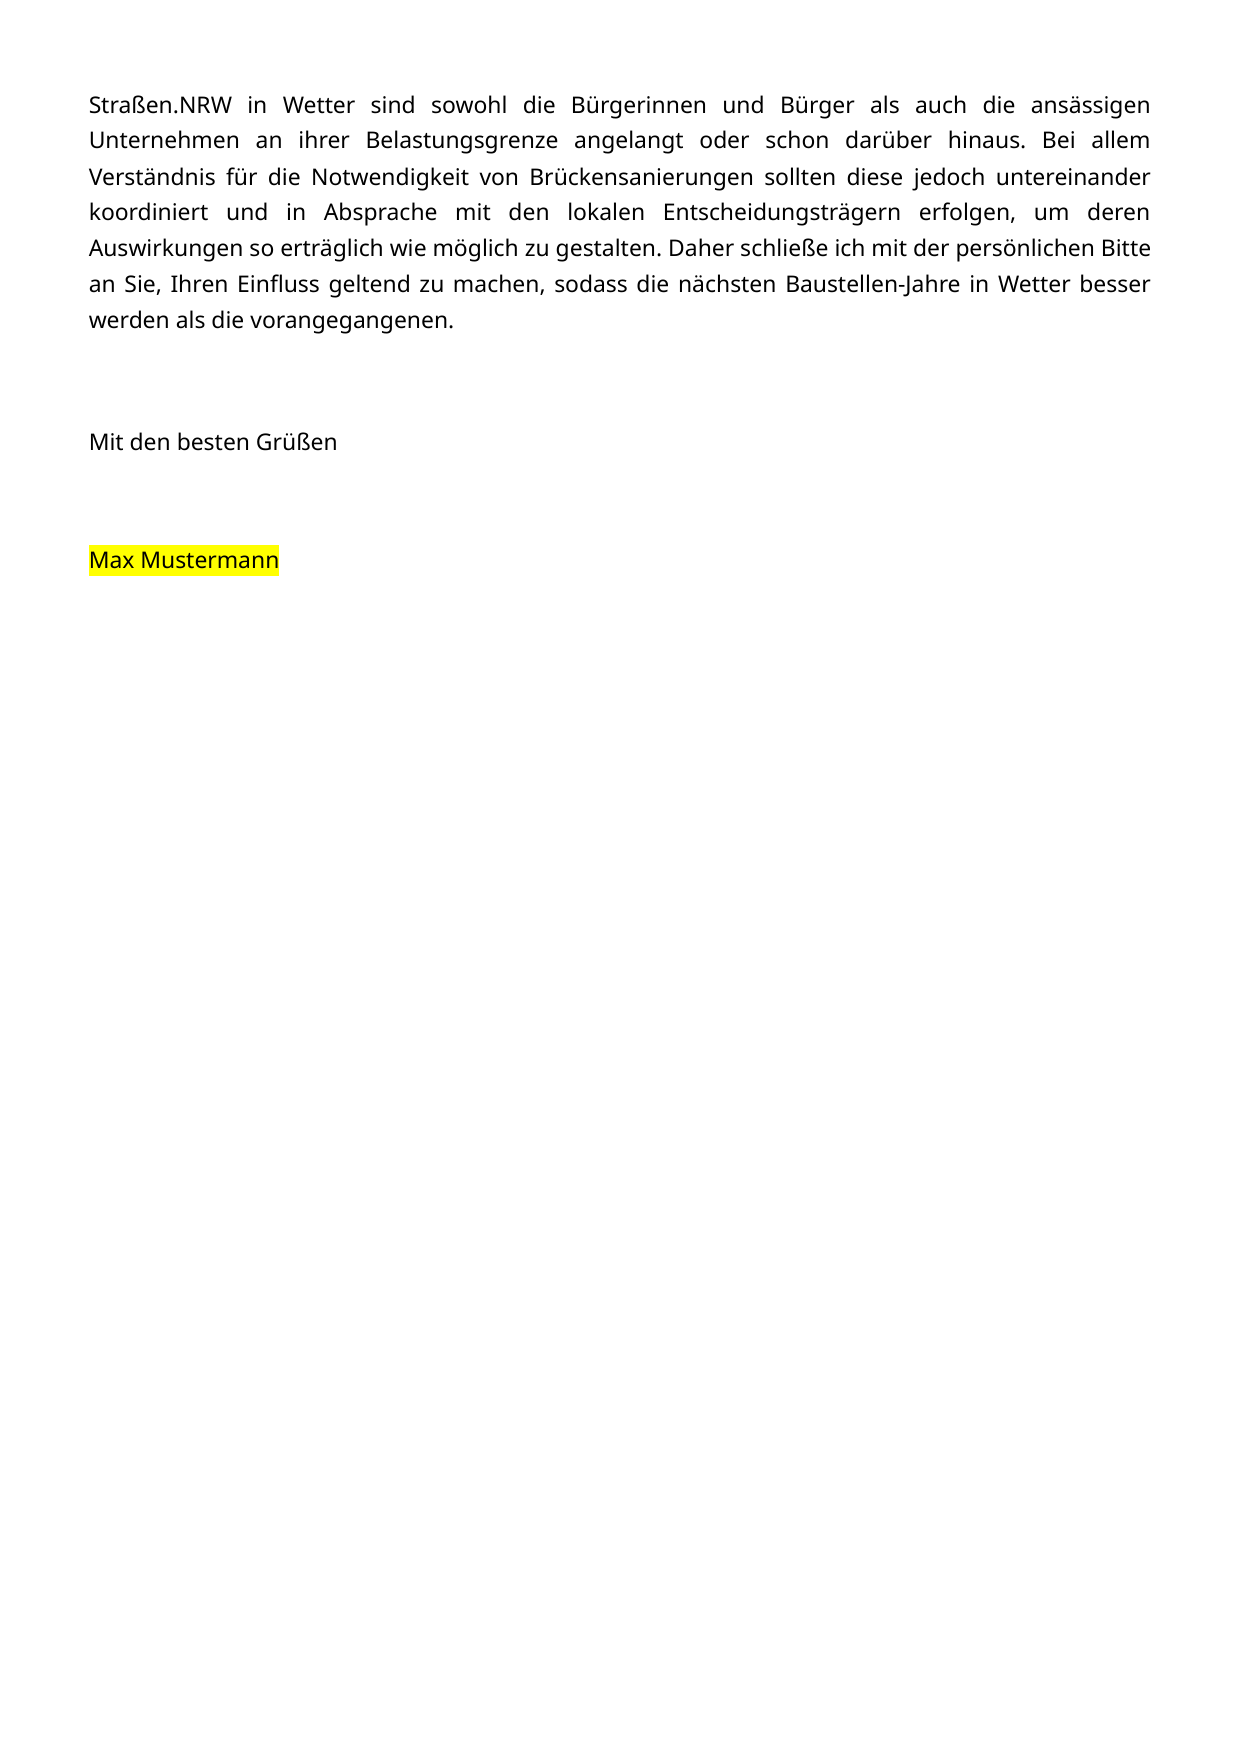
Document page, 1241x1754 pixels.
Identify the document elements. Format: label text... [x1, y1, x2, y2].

text Mit den besten Grüßen [88, 426, 1152, 457]
text Straßen.NRW in Wetter sind sowohl die Bürgerinnen und Bürger als auch die ansässigen Unternehmen an ihrer Belastungsgrenze angelangt oder schon darüber hinaus. Bei allem Verständnis für die Notwendigkeit von Brückensanierungen sollten diese jedoch untereinander koordiniert und in Absprache mit den lokalen Entscheidungsträgern erfolgen, um deren Auswirkungen so erträglich wie möglich zu gestalten. Daher schließe ich mit der persönlichen Bitte an Sie, Ihren Einfluss geltend zu machen, sodass die nächsten Baustellen-Jahre in Wetter besser werden als die vorangegangenen. [88, 88, 1152, 335]
text Max Mustermann [88, 544, 1152, 576]
